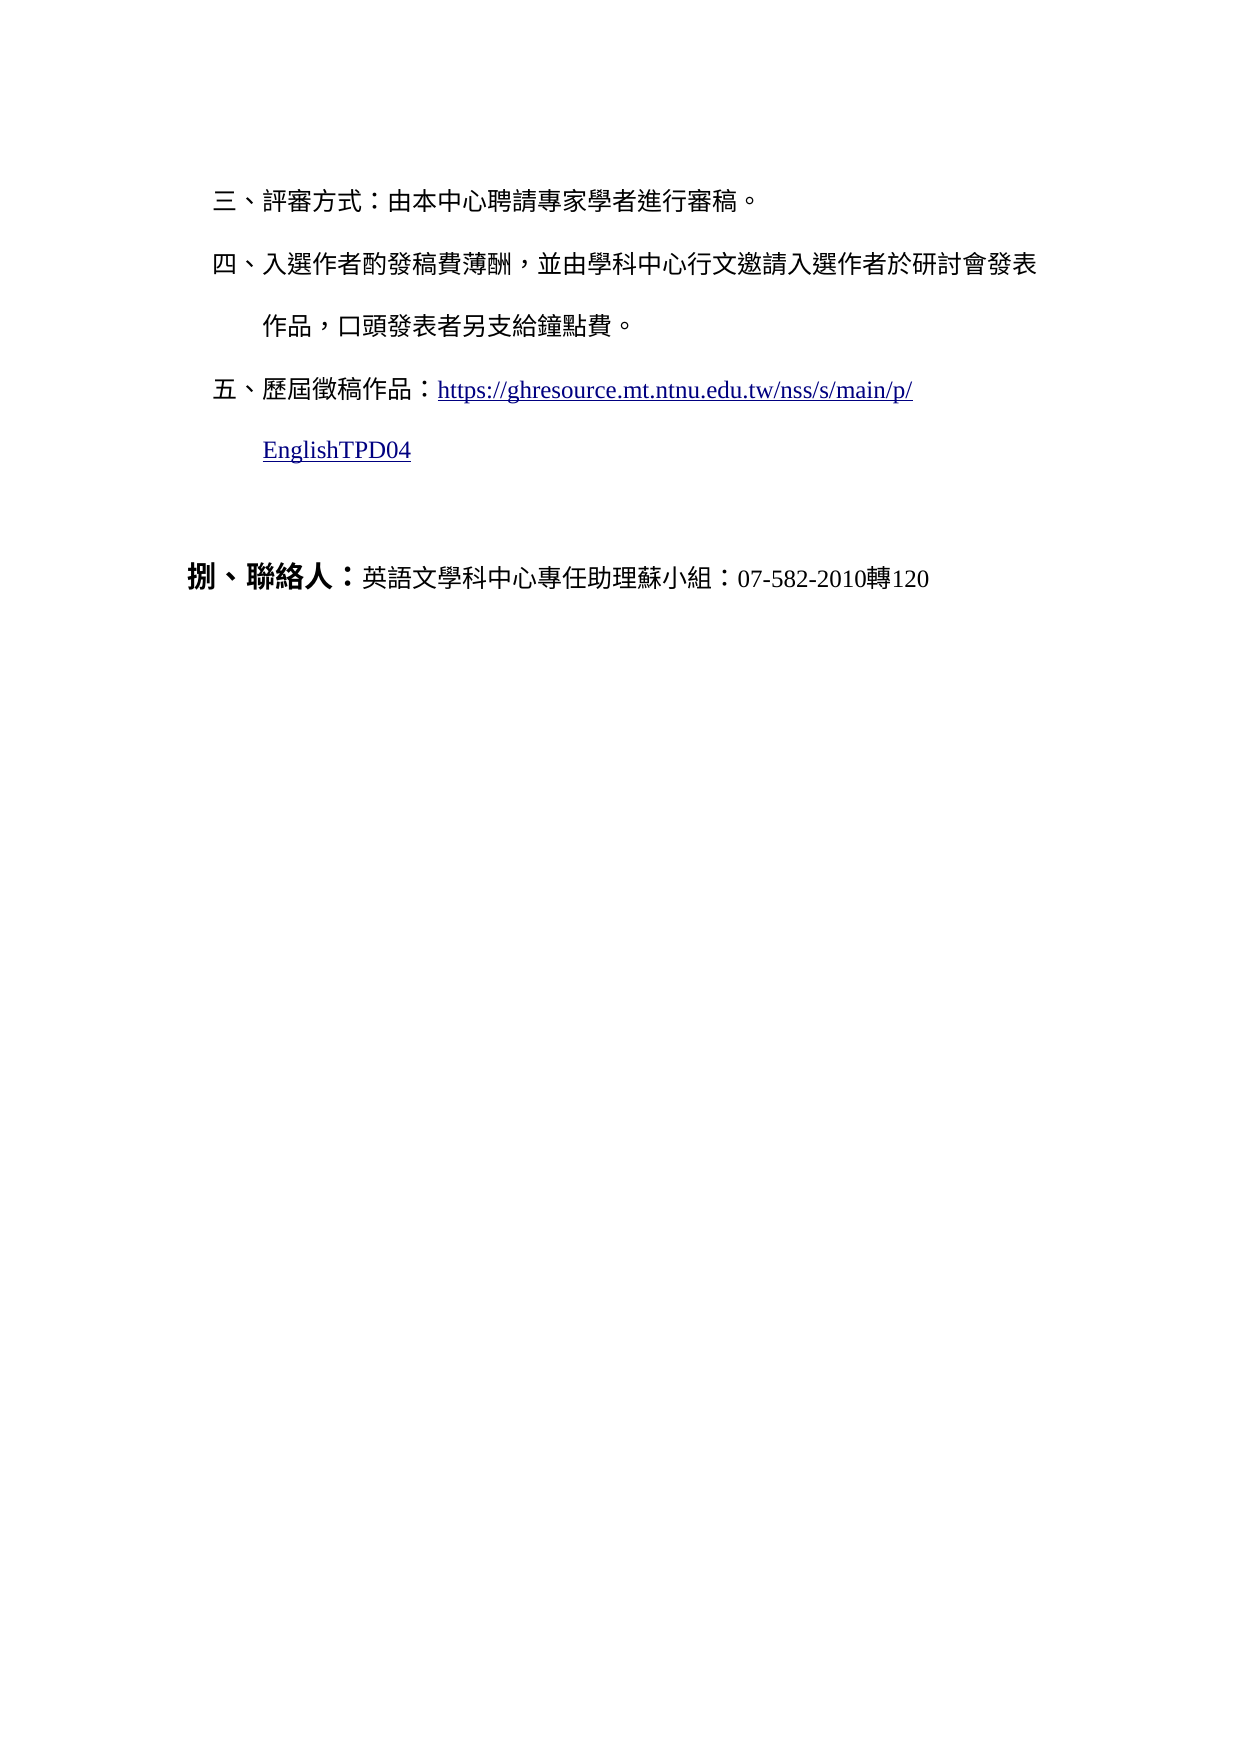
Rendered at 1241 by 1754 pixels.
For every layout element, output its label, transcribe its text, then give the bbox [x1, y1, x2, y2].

text 三、評審方式：由本中心聘請專家學者進行審稿。 [187, 158, 1053, 221]
text 四、入選作者酌發稿費薄酬，並由學科中心行文邀請入選作者於研討會發表作品，口頭發表者另支給鐘點費。 [212, 221, 1053, 346]
text 五、歷屆徵稿作品：https://ghresource.mt.ntnu.edu.tw/nss/s/main/p/EnglishTPD04 [212, 346, 1053, 471]
text 捌、聯絡人：英語文學科中心專任助理蘇小組：07-582-2010轉120 [187, 533, 1053, 596]
